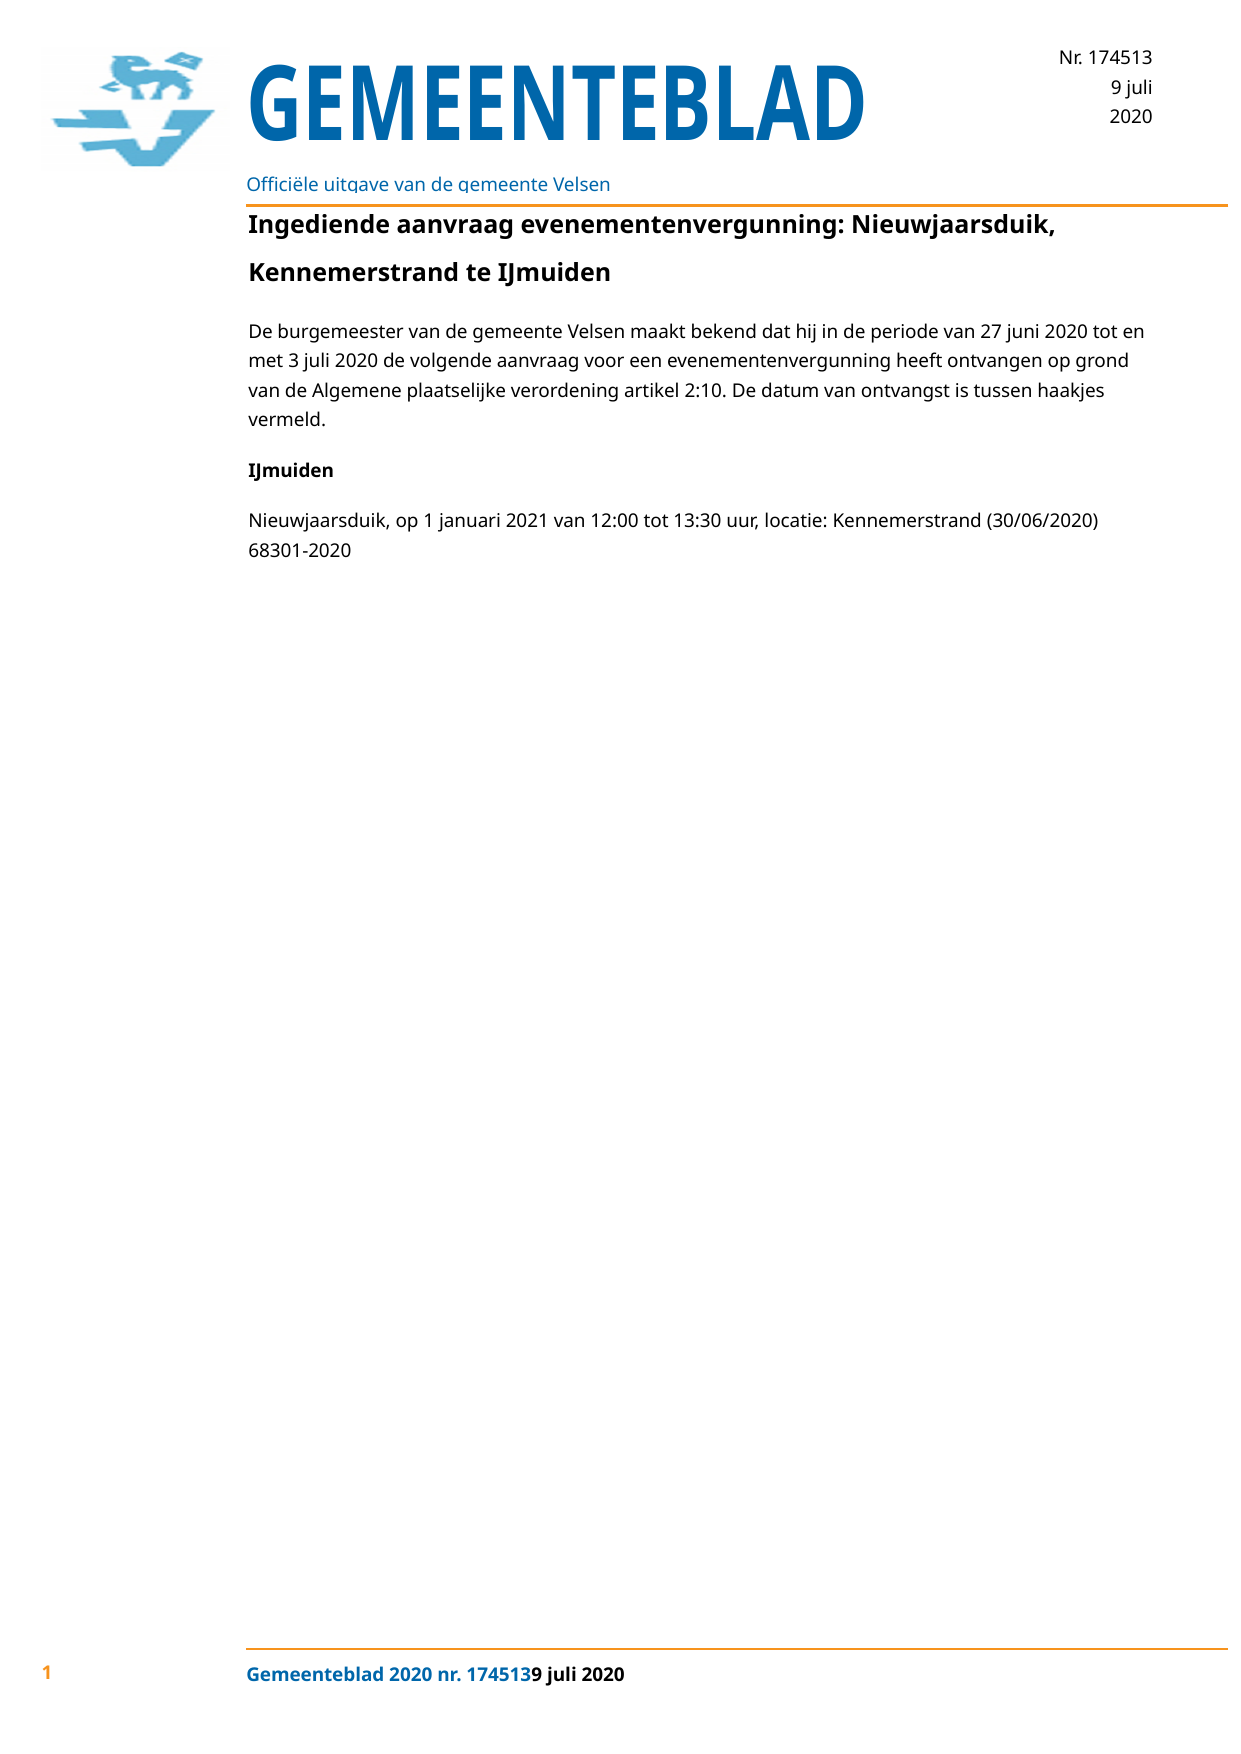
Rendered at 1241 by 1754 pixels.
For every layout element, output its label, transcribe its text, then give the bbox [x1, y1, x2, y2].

text Nieuwjaarsduik, op 1 januari 2021 van 12:00 tot 13:30 uur, locatie: Kennemerstrand (30/06/2020) 68301-2020 [248, 507, 1152, 563]
picture [41, 47, 231, 172]
text De burgemeester van de gemeente Velsen maakt bekend dat hij in de periode van 27 juni 2020 tot en met 3 juli 2020 de volgende aanvraag voor een evenementenvergunning heeft ontvangen op grond van de Algemene plaatselijke verordening artikel 2:10. De datum van ontvangst is tussen haakjes vermeld. [248, 318, 1152, 432]
text Ingediende aanvraag evenementenvergunning: Nieuwjaarsduik, Kennemerstrand te IJmuiden [248, 207, 1152, 288]
text IJmuiden [248, 457, 1152, 483]
